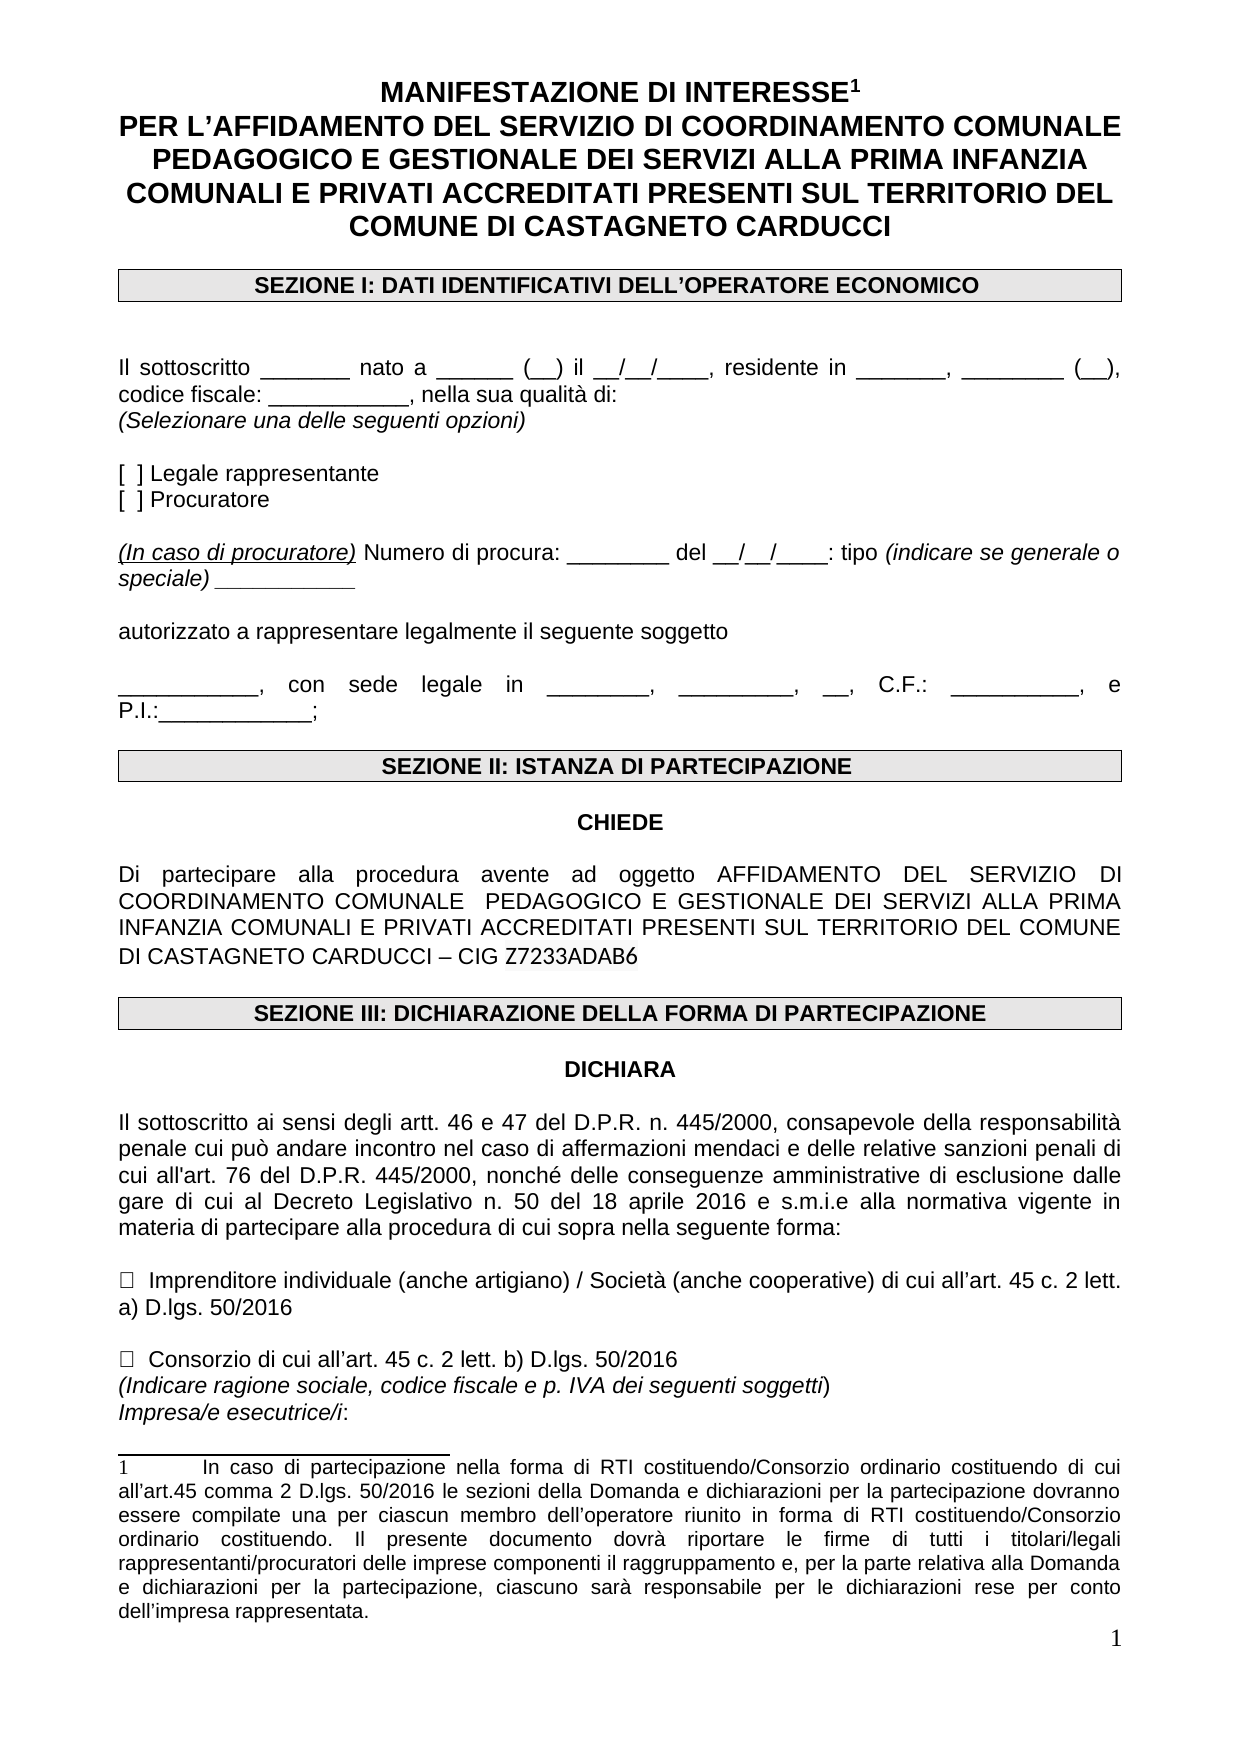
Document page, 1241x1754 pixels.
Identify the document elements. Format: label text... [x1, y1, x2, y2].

text PER L’AFFIDAMENTO DEL SERVIZIO di COORDINAMENTO COMUNALE PEDAGOGICO E GESTIONALE DEI SERVIZI ALLA PRIMA INFANZIA COMUNALI E PRIVATI ACCREDITATI PRESENTI SUL TERRITORIO DEL COMUNE DI CASTAGNETO CARDUCCI [118, 108, 1122, 243]
text In caso di partecipazione nella forma di RTI costituendo/Consorzio ordinario costituendo di cui all’art.45 comma 2 D.lgs. 50/2016 le sezioni della Domanda e dichiarazioni per la partecipazione dovranno essere compilate una per ciascun membro dell’operatore riunito in forma di RTI costituendo/Consorzio ordinario costituendo. Il presente documento dovrà riportare le firme di tutti i titolari/legali rappresentanti/procuratori delle imprese componenti il raggruppamento e, per la parte relativa alla Domanda e dichiarazioni per la partecipazione, ciascuno sarà responsabile per le dichiarazioni rese per conto dell’impresa rappresentata. [118, 1455, 1122, 1623]
text DICHIARA [118, 1056, 1122, 1083]
text MANIFESTAZIONE DI INTERESSE [118, 75, 1122, 108]
text  Imprenditore individuale (anche artigiano) / Società (anche cooperative) di cui all’art. 45 c. 2 lett. a) D.lgs. 50/2016 [118, 1267, 1122, 1320]
text CHIEDE [118, 809, 1122, 835]
text (Indicare ragione sociale, codice fiscale e p. IVA dei seguenti soggetti) [118, 1372, 1122, 1399]
text Impresa/e esecutrice/i: [118, 1399, 1122, 1425]
text autorizzato a rappresentare legalmente il seguente soggetto [118, 618, 1122, 644]
text [ ] Procuratore [118, 486, 1122, 512]
text [ ] Legale rappresentante [118, 460, 1122, 486]
text Di partecipare alla procedura avente ad oggetto AFFIDAMENTO DEL SERVIZIO di COORDINAMENTO COMUNALE PEDAGOGICO E GESTIONALE DEI SERVIZI ALLA PRIMA INFANZIA COMUNALI E PRIVATI ACCREDITATI PRESENTI SUL TERRITORIO DEL COMUNE DI CASTAGNETO CARDUCCI – Cig Z7233ADAB6 [118, 861, 1122, 971]
text SEZIONE III: DICHIARAZIONE DELLA FORMA DI PARTECIPAZIONE [119, 998, 1121, 1029]
text SEZIONE I: DATI IDENTIFICATIVI DELL’OPERATORE ECONOMICO [119, 270, 1121, 301]
text (In caso di procuratore) Numero di procura: ________ del __/__/____: tipo (indicare se generale o speciale) ___________ [118, 539, 1122, 592]
text Il sottoscritto _______ nato a ______ (__) il __/__/____, residente in _______, ________ (__), codice fiscale: ___________, nella sua qualità di: [118, 354, 1122, 407]
text (Selezionare una delle seguenti opzioni) [118, 407, 1122, 433]
text ___________, con sede legale in ________, _________, __, C.F.: __________, e P.I.:____________; [118, 671, 1122, 723]
text Il sottoscritto ai sensi degli artt. 46 e 47 del D.P.R. n. 445/2000, consapevole della responsabilità penale cui può andare incontro nel caso di affermazioni mendaci e delle relative sanzioni penali di cui all'art. 76 del D.P.R. 445/2000, nonché delle conseguenze amministrative di esclusione dalle gare di cui al Decreto Legislativo n. 50 del 18 aprile 2016 e s.m.i.e alla normativa vigente in materia di partecipare alla procedura di cui sopra nella seguente forma: [118, 1109, 1122, 1241]
text SEZIONE II: ISTANZA DI PARTECIPAZIONE [119, 751, 1121, 781]
text  Consorzio di cui all’art. 45 c. 2 lett. b) D.lgs. 50/2016 [118, 1346, 1122, 1372]
